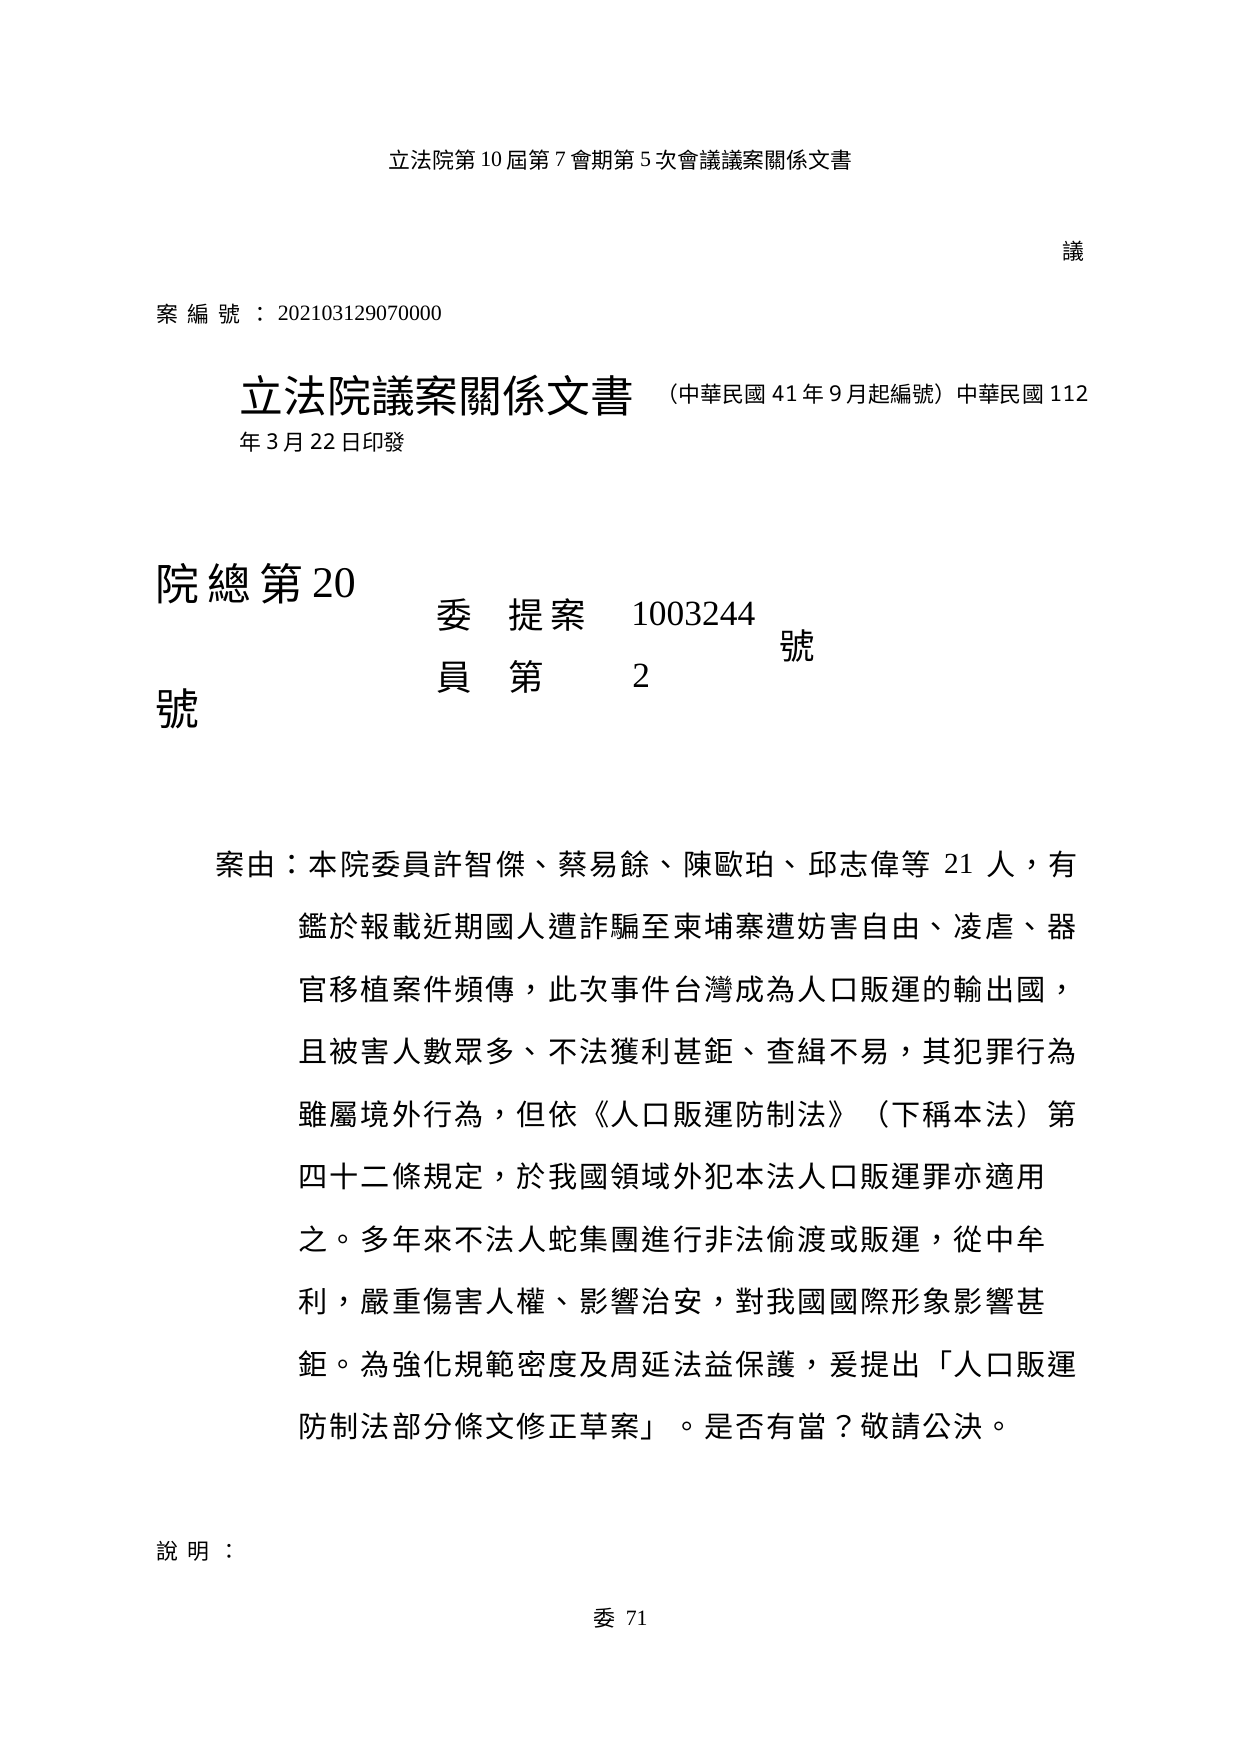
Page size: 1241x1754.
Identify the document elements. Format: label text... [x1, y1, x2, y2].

table_header 院總第20號 [151, 519, 388, 769]
table_header [809, 638, 813, 659]
table_header 10032442 [609, 519, 772, 769]
table_header [814, 519, 828, 769]
table_header 提案第 [503, 519, 608, 769]
text 案由：本院委員許智傑、蔡易餘、陳歐珀、邱志偉等21人，有鑑於報載近期國人遭詐騙至柬埔寨遭妨害自由、凌虐、器官移植案件頻傳，此次事件台灣成為人口販運的輸出國，且被害人數眾多、不法獲利甚鉅、查緝不易，其犯罪行為雖屬境外行為，但依《人口販運防制法》（下稱本法）第四十二條規定，於我國領域外犯本法人口販運罪亦適用之。多年來不法人蛇集團進行非法偷渡或販運，從中牟利，嚴重傷害人權、影響治安，對我國國際形象影響甚鉅。為強化規範密度及周延法益保護，爰提出「人口販運防制法部分條文修正草案」。是否有當？敬請公決。 [206, 831, 1089, 1456]
table_header [809, 519, 813, 636]
table_header [809, 660, 813, 769]
text 說明： [151, 1519, 1089, 1581]
table_header 委員 [388, 519, 502, 769]
text 議案編號：202103129070000 [151, 219, 1089, 344]
text 立法院議案關係文書 （中華民國41年9月起編號）中華民國112年3月22日印發 [239, 361, 1089, 456]
table_header 號 [772, 519, 809, 769]
